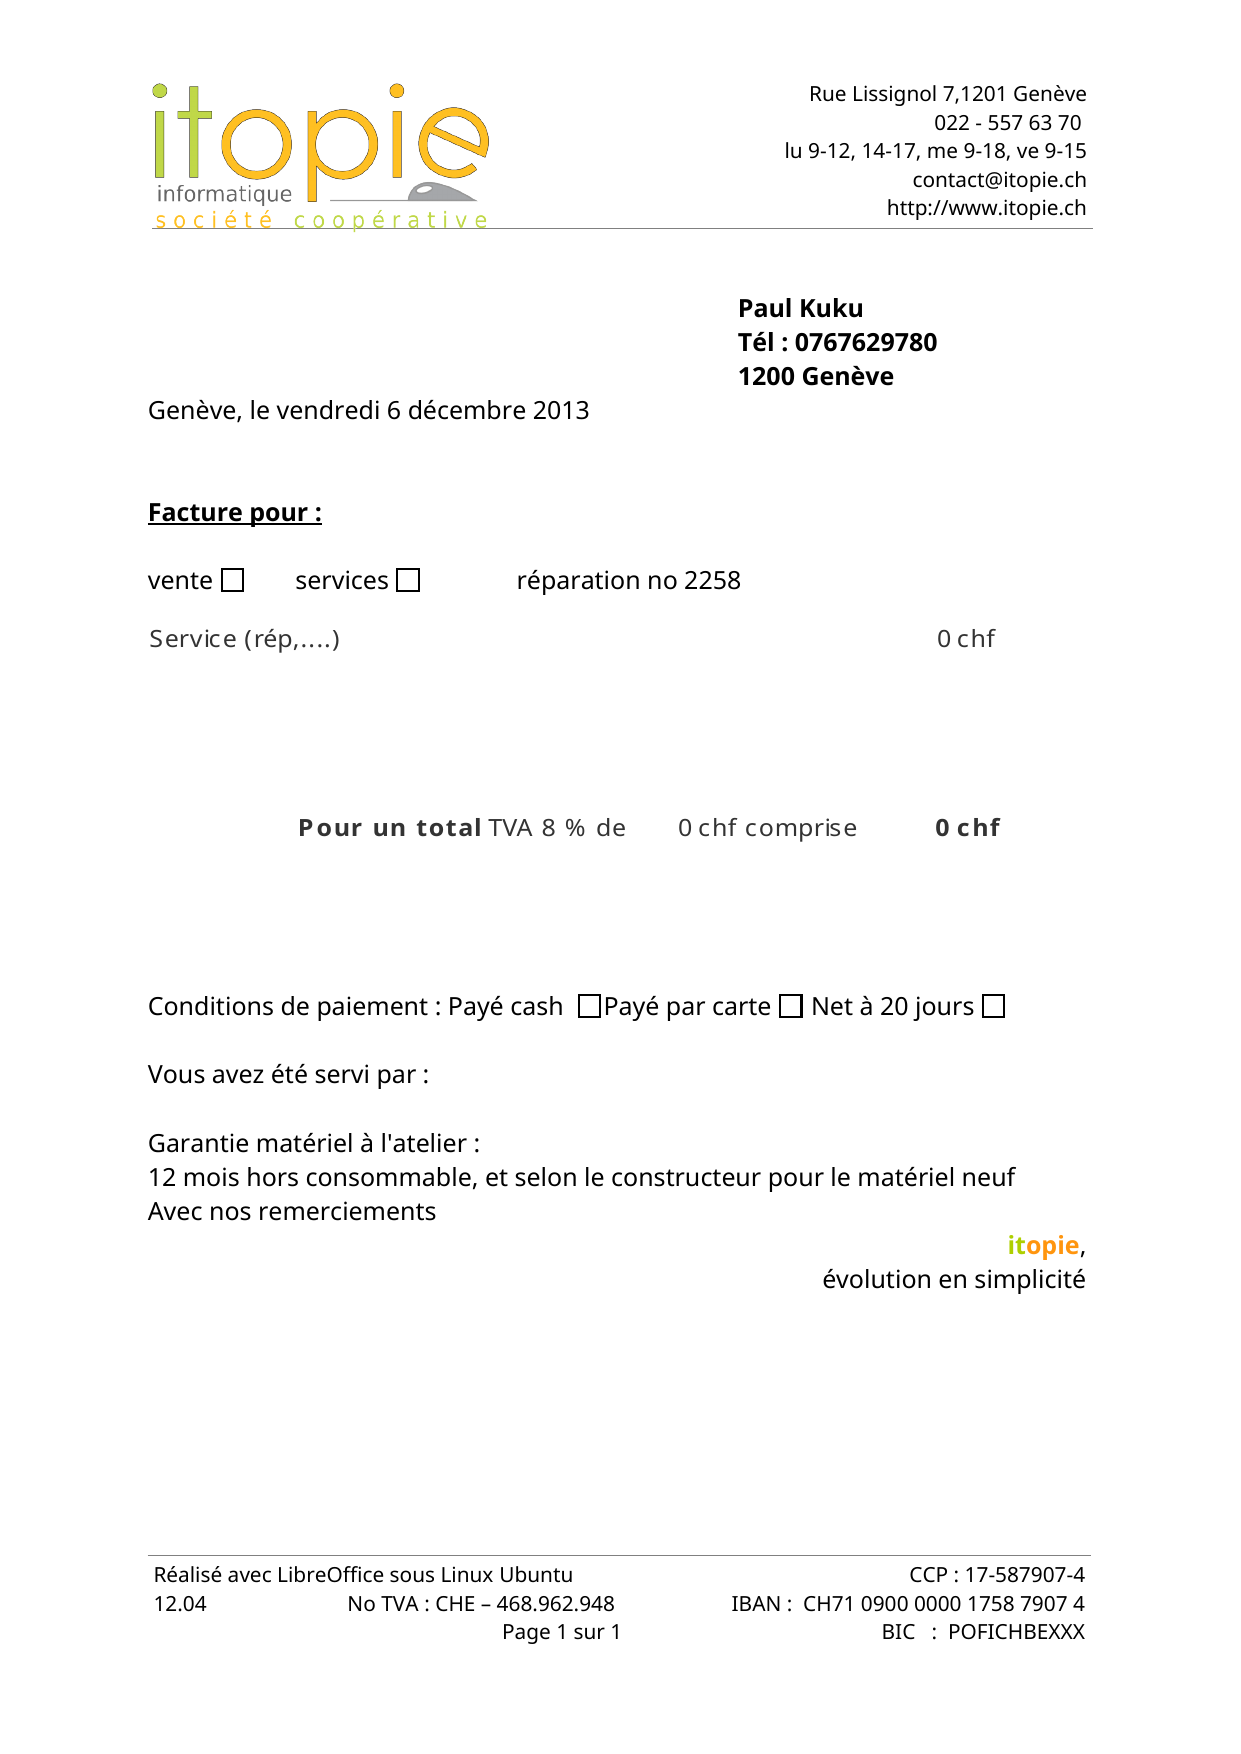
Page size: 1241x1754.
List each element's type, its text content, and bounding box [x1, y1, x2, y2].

text Facture pour : [148, 495, 1093, 529]
text Vous avez été servi par : [148, 1057, 1093, 1091]
text Conditions de paiement : Payé cash Payé par carte Net à 20 jours [148, 989, 1093, 1023]
text Avec nos remerciements [148, 1193, 1093, 1227]
text 1200 Genève [148, 358, 1093, 392]
text vente services réparation no 2258 [148, 563, 1093, 597]
picture [138, 72, 500, 244]
text Genève, le vendredi 6 décembre 2013 [148, 392, 1093, 427]
text évolution en simplicité [148, 1262, 1093, 1296]
text Paul Kuku [148, 290, 1093, 324]
text itopie, [148, 1227, 1093, 1262]
text Tél : 0767629780 [148, 324, 1093, 358]
text Garantie matériel à l'atelier : [148, 1125, 1093, 1159]
text 12 mois hors consommable, et selon le constructeur pour le matériel neuf [148, 1159, 1093, 1193]
